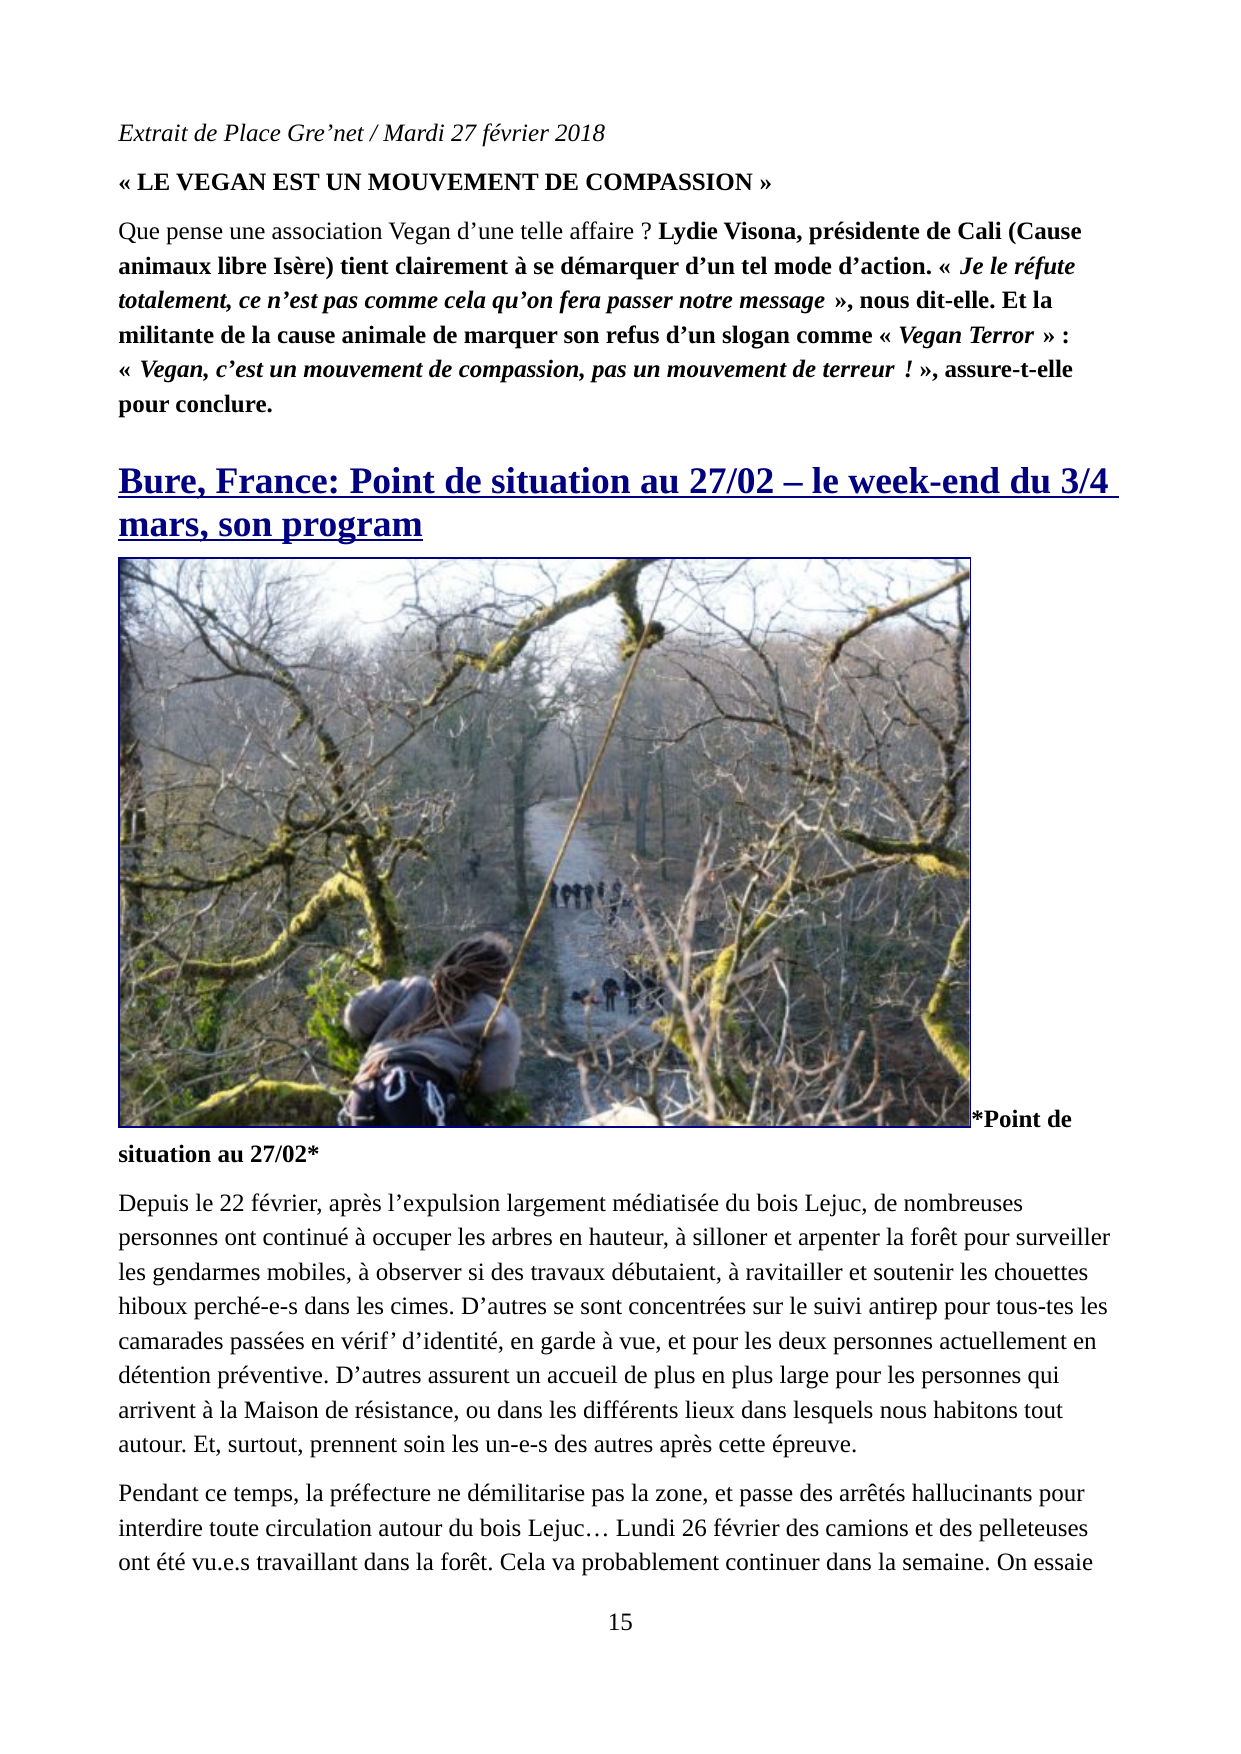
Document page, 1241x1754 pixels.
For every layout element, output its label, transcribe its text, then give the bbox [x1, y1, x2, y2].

subtitle Bure, France: Point de situation au 27/02 – le week-end du 3/4 mars, son program [118, 458, 1122, 545]
text *Point de situation au 27/02* [118, 557, 1122, 1167]
text « LE VEGAN EST UN MOUVEMENT DE COMPASSION » [118, 167, 1122, 196]
text Depuis le 22 février, après l’expulsion largement médiatisée du bois Lejuc, de nombreuses personnes ont continué à occuper les arbres en hauteur, à silloner et arpenter la forêt pour surveiller les gendarmes mobiles, à observer si des travaux débutaient, à ravitailler et soutenir les chouettes hiboux perché-e-s dans les cimes. D’autres se sont concentrées sur le suivi antirep pour tous-tes les camarades passées en vérif’ d’identité, en garde à vue, et pour les deux personnes actuellement en détention préventive. D’autres assurent un accueil de plus en plus large pour les personnes qui arrivent à la Maison de résistance, ou dans les différents lieux dans lesquels nous habitons tout autour. Et, surtout, prennent soin les un-e-s des autres après cette épreuve. [118, 1188, 1122, 1458]
text Extrait de Place Gre’net / Mardi 27 février 2018 [118, 118, 1122, 147]
text Que pense une association Vegan d’une telle affaire ? Lydie Visona, présidente de Cali (Cause animaux libre Isère) tient clairement à se démarquer d’un tel mode d’action. « Je le réfute totalement, ce n’est pas comme cela qu’on fera passer notre message », nous dit-elle. Et la militante de la cause animale de marquer son refus d’un slogan comme « Vegan Terror » : « Vegan, c’est un mouvement de compassion, pas un mouvement de terreur ! », assure-t-elle pour conclure. [118, 216, 1122, 417]
text Pendant ce temps, la préfecture ne démilitarise pas la zone, et passe des arrêtés hallucinants pour interdire toute circulation autour du bois Lejuc… Lundi 26 février des camions et des pelleteuses ont été vu.e.s travaillant dans la forêt. Cela va probablement continuer dans la semaine. On essaie [118, 1478, 1122, 1576]
picture [120, 559, 970, 1126]
